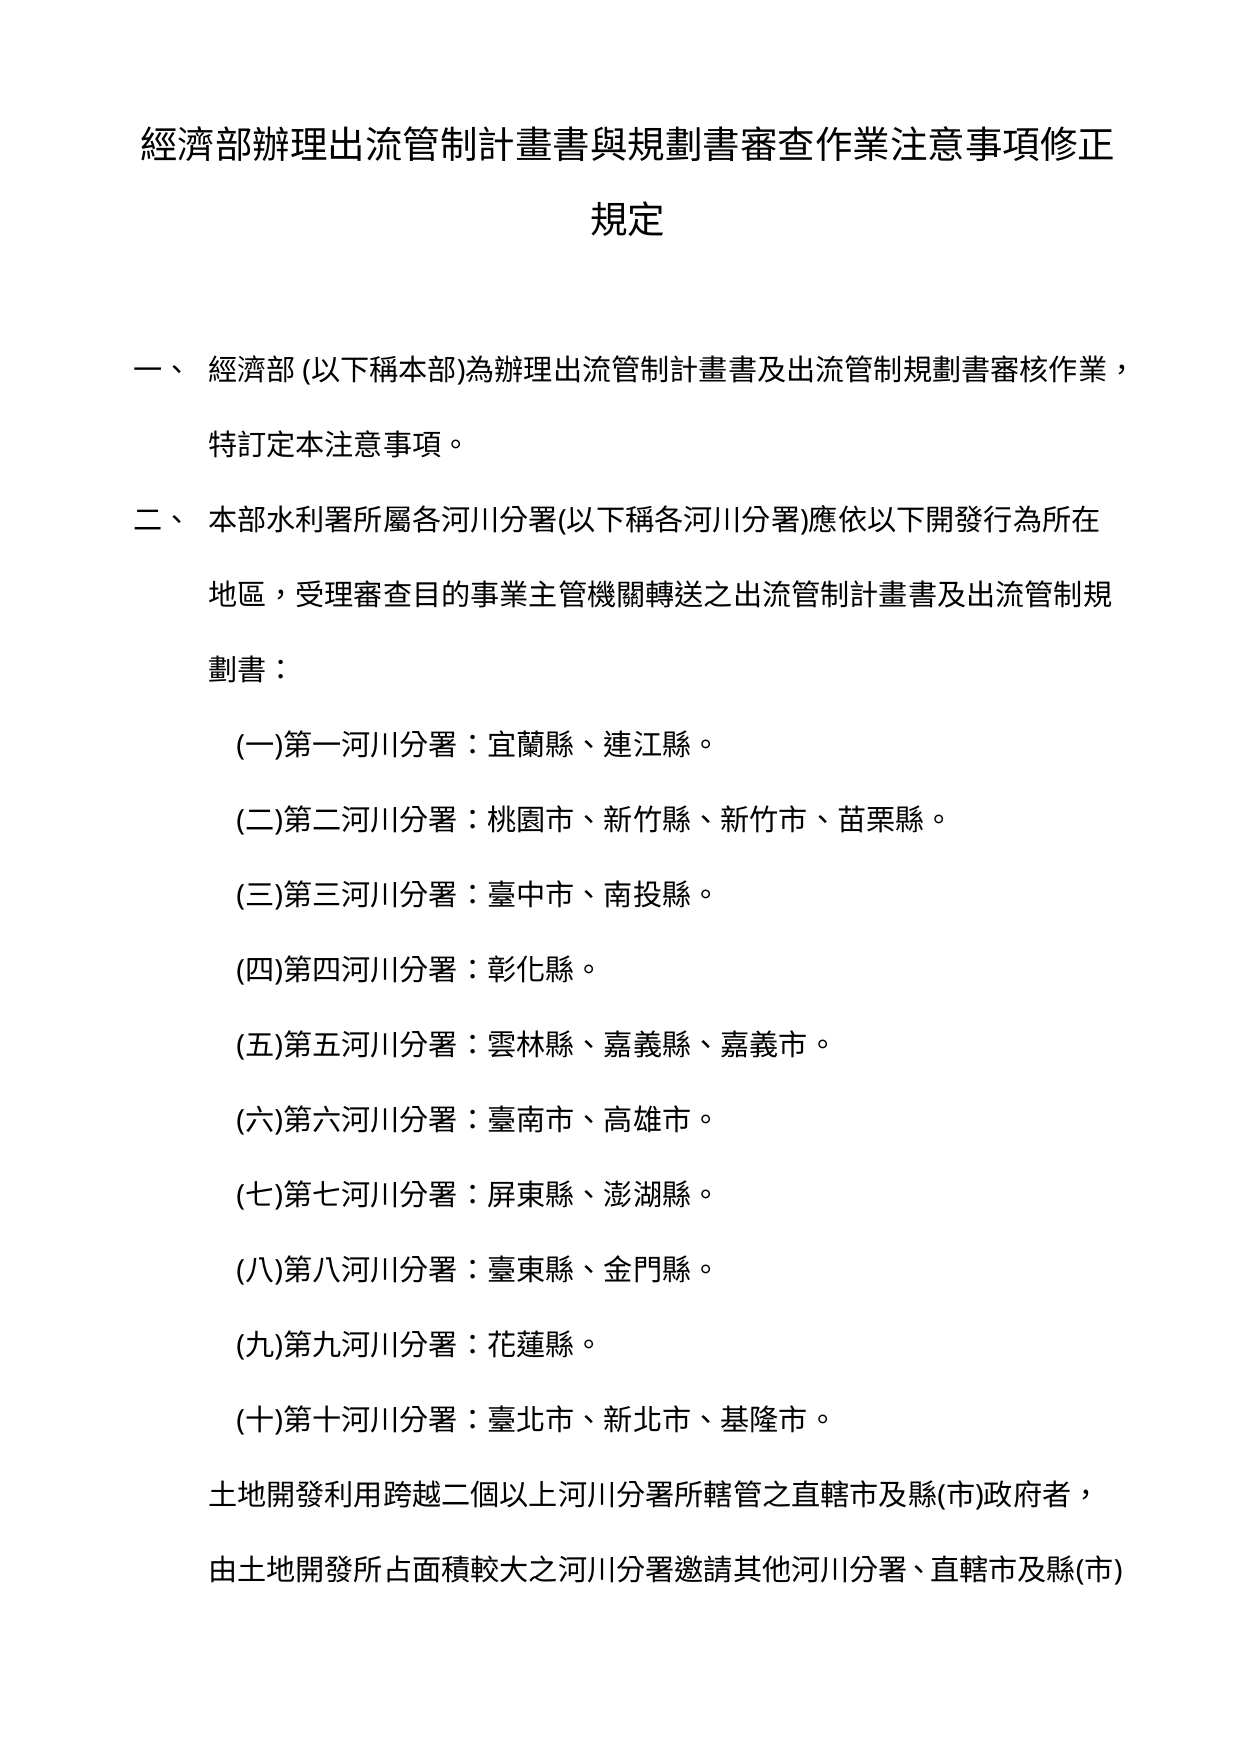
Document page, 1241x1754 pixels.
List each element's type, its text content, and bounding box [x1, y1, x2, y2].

text (四)第四河川分署：彰化縣。 [208, 930, 1122, 1005]
text 經濟部辦理出流管制計畫書與規劃書審查作業注意事項修正規定 [133, 105, 1122, 255]
text (八)第八河川分署：臺東縣、金門縣。 [208, 1230, 1122, 1305]
list 本部水利署所屬各河川分署(以下稱各河川分署)應依以下開發行為所在地區，受理審查目的事業主管機關轉送之出流管制計畫書及出流管制規劃書： [133, 480, 1122, 705]
text (一)第一河川分署：宜蘭縣、連江縣。 [208, 705, 1122, 780]
text (五)第五河川分署：雲林縣、嘉義縣、嘉義市。 [208, 1005, 1122, 1080]
text (七)第七河川分署：屏東縣、澎湖縣。 [208, 1155, 1122, 1230]
text (六)第六河川分署：臺南市、高雄市。 [208, 1080, 1122, 1155]
text (九)第九河川分署：花蓮縣。 [208, 1305, 1122, 1380]
text (十)第十河川分署：臺北市、新北市、基隆市。 [208, 1380, 1122, 1455]
text (三)第三河川分署：臺中市、南投縣。 [208, 855, 1122, 930]
list 經濟部 (以下稱本部)為辦理出流管制計畫書及出流管制規劃書審核作業，特訂定本注意事項。 [133, 330, 1122, 480]
text 土地開發利用跨越二個以上河川分署所轄管之直轄市及縣(市)政府者，由土地開發所占面積較大之河川分署邀請其他河川分署、直轄市及縣(市) [208, 1455, 1122, 1605]
text (二)第二河川分署：桃園市、新竹縣、新竹市、苗栗縣。 [208, 780, 1122, 855]
